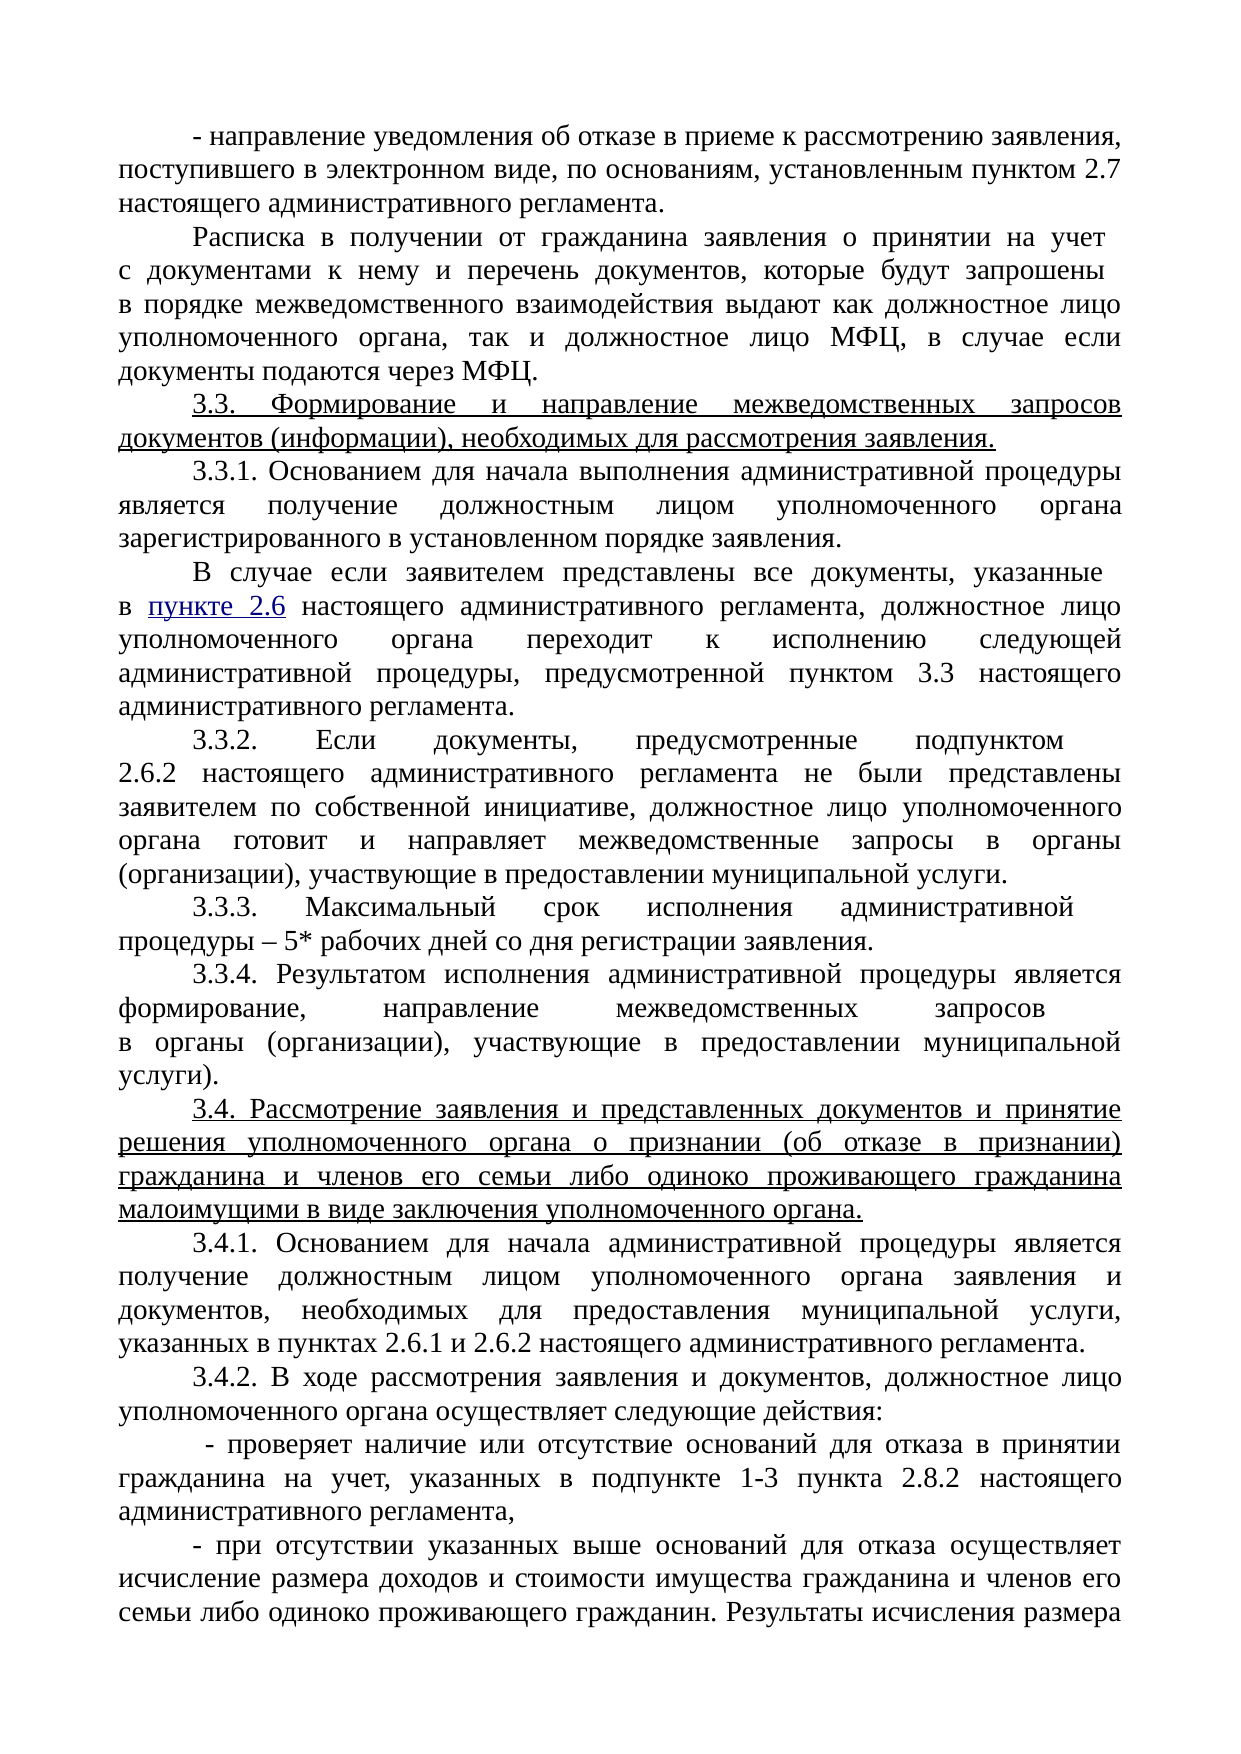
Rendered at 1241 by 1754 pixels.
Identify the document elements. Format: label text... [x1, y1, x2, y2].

text 3.3.1. Основанием для начала выполнения административной процедуры является получение должностным лицом уполномоченного органа зарегистрированного в установленном порядке заявления. [118, 453, 1122, 554]
text гражданина и членов его семьи либо одиноко проживающего гражданина [118, 1155, 1122, 1187]
text 3.3.4. Результатом исполнения административной процедуры является формирование, направление межведомственных запросов в органы (организации), участвующие в предоставлении муниципальной услуги). [118, 957, 1122, 1091]
text 3.4.2. В ходе рассмотрения заявления и документов, должностное лицо уполномоченного органа осуществляет следующие действия: [118, 1359, 1122, 1426]
text - при отсутствии указанных выше оснований для отказа осуществляет исчисление размера доходов и стоимости имущества гражданина и членов его семьи либо одиноко проживающего гражданин. Результаты исчисления размера [118, 1527, 1122, 1627]
text 3.4.1. Основанием для начала административной процедуры является получение должностным лицом уполномоченного органа заявления и документов, необходимых для предоставления муниципальной услуги, указанных в пунктах 2.6.1 и 2.6.2 настоящего административного регламента. [118, 1225, 1122, 1359]
text - проверяет наличие или отсутствие оснований для отказа в принятии гражданина на учет, указанных в подпункте 1-3 пункта 2.8.2 настоящего административного регламента, [118, 1426, 1122, 1527]
text 3.3.2. Если документы, предусмотренные подпунктом 2.6.2 настоящего административного регламента не были представлены заявителем по собственной инициативе, должностное лицо уполномоченного органа готовит и направляет межведомственные запросы в органы (организации), участвующие в предоставлении муниципальной услуги. [118, 722, 1122, 889]
text В случае если заявителем представлены все документы, указанные в пункте 2.6 настоящего административного регламента, должностное лицо уполномоченного органа переходит к исполнению следующей административной процедуры, предусмотренной пунктом 3.3 настоящего административного регламента. [118, 554, 1122, 722]
text - направление уведомления об отказе в приеме к рассмотрению заявления, поступившего в электронном виде, по основаниям, установленным пунктом 2.7 настоящего административного регламента. [118, 118, 1122, 219]
text 3.4. Рассмотрение заявления и представленных документов и принятие решения уполномоченного органа о признании (об отказе в признании) [118, 1091, 1122, 1153]
text 3.3.3. Максимальный срок исполнения административной процедуры – 5* рабочих дней со дня регистрации заявления. [118, 889, 1122, 957]
text малоимущими в виде заключения уполномоченного органа. [118, 1189, 1122, 1225]
text 3.3. Формирование и направление межведомственных запросов документов (информации), необходимых для рассмотрения заявления. [118, 386, 1122, 453]
text Расписка в получении от гражданина заявления о принятии на учет с документами к нему и перечень документов, которые будут запрошены в порядке межведомственного взаимодействия выдают как должностное лицо уполномоченного органа, так и должностное лицо МФЦ, в случае если документы подаются через МФЦ. [118, 219, 1122, 386]
